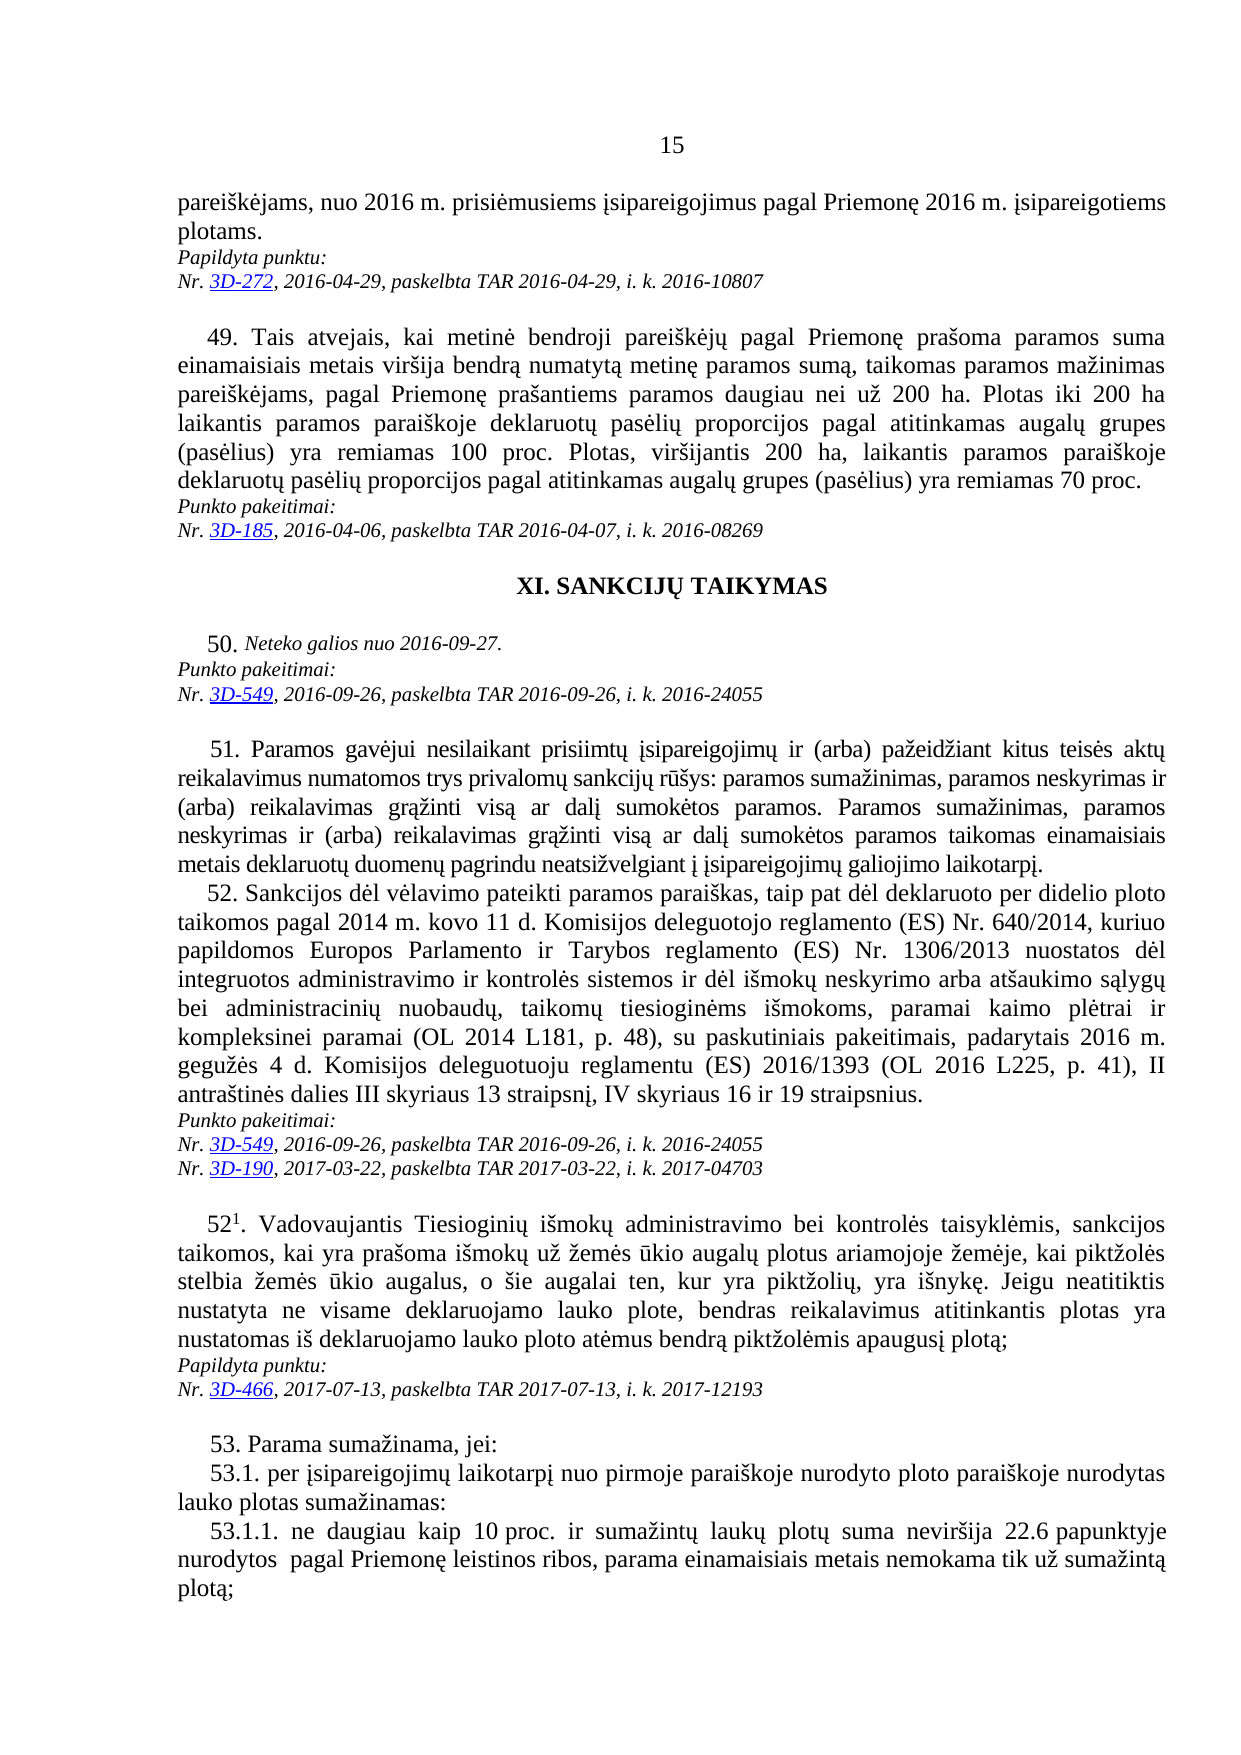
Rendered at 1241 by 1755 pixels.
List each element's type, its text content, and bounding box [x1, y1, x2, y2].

text Punkto pakeitimai: [177, 657, 1167, 681]
text Nr. 3D-549, 2016-09-26, paskelbta TAR 2016-09-26, i. k. 2016-24055 [177, 681, 1167, 706]
text Nr. 3D-272, 2016-04-29, paskelbta TAR 2016-04-29, i. k. 2016-10807 [177, 269, 1167, 293]
text Nr. 3D-185, 2016-04-06, paskelbta TAR 2016-04-07, i. k. 2016-08269 [177, 518, 1167, 542]
text 521. Vadovaujantis Tiesioginių išmokų administravimo bei kontrolės taisyklėmis, sankcijos taikomos, kai yra prašoma išmokų už žemės ūkio augalų plotus ariamojoje žemėje, kai piktžolės stelbia žemės ūkio augalus, o šie augalai ten, kur yra piktžolių, yra išnykę. Jeigu neatitiktis nustatyta ne visame deklaruojamo lauko plote, bendras reikalavimus atitinkantis plotas yra nustatomas iš deklaruojamo lauko ploto atėmus bendrą piktžolėmis apaugusį plotą; [177, 1209, 1167, 1353]
text pareiškėjams, nuo 2016 m. prisiėmusiems įsipareigojimus pagal Priemonę 2016 m. įsipareigotiems plotams. [177, 187, 1167, 245]
text 53.1. per įsipareigojimų laikotarpį nuo pirmoje paraiškoje nurodyto ploto paraiškoje nurodytas lauko plotas sumažinamas: [177, 1458, 1167, 1516]
text 50. Neteko galios nuo 2016-09-27. [177, 629, 1167, 657]
text Papildyta punktu: [177, 245, 1167, 269]
text 52. Sankcijos dėl vėlavimo pateikti paramos paraiškas, taip pat dėl deklaruoto per didelio ploto taikomos pagal 2014 m. kovo 11 d. Komisijos deleguotojo reglamento (ES) Nr. 640/2014, kuriuo papildomos Europos Parlamento ir Tarybos reglamento (ES) Nr. 1306/2013 nuostatos dėl integruotos administravimo ir kontrolės sistemos ir dėl išmokų neskyrimo arba atšaukimo sąlygų bei administracinių nuobaudų, taikomų tiesioginėms išmokoms, paramai kaimo plėtrai ir kompleksinei paramai (OL 2014 L181, p. 48), su paskutiniais pakeitimais, padarytais 2016 m. gegužės 4 d. Komisijos deleguotuoju reglamentu (ES) 2016/1393 (OL 2016 L225, p. 41), II antraštinės dalies III skyriaus 13 straipsnį, IV skyriaus 16 ir 19 straipsnius. [177, 878, 1167, 1108]
text XI. SANKCIJŲ TAIKYMAS [177, 571, 1167, 600]
text 53. Parama sumažinama, jei: [177, 1429, 1167, 1458]
text Punkto pakeitimai: [177, 1108, 1167, 1132]
text Nr. 3D-466, 2017-07-13, paskelbta TAR 2017-07-13, i. k. 2017-12193 [177, 1377, 1167, 1401]
text 51. Paramos gavėjui nesilaikant prisiimtų įsipareigojimų ir (arba) pažeidžiant kitus teisės aktų reikalavimus numatomos trys privalomų sankcijų rūšys: paramos sumažinimas, paramos neskyrimas ir (arba) reikalavimas grąžinti visą ar dalį sumokėtos paramos. Paramos sumažinimas, paramos neskyrimas ir (arba) reikalavimas grąžinti visą ar dalį sumokėtos paramos taikomas einamaisiais metais deklaruotų duomenų pagrindu neatsižvelgiant į įsipareigojimų galiojimo laikotarpį. [177, 734, 1167, 878]
text Papildyta punktu: [177, 1353, 1167, 1377]
text 49. Tais atvejais, kai metinė bendroji pareiškėjų pagal Priemonę prašoma paramos suma einamaisiais metais viršija bendrą numatytą metinę paramos sumą, taikomas paramos mažinimas pareiškėjams, pagal Priemonę prašantiems paramos daugiau nei už 200 ha. Plotas iki 200 ha laikantis paramos paraiškoje deklaruotų pasėlių proporcijos pagal atitinkamas augalų grupes (pasėlius) yra remiamas 100 proc. Plotas, viršijantis 200 ha, laikantis paramos paraiškoje deklaruotų pasėlių proporcijos pagal atitinkamas augalų grupes (pasėlius) yra remiamas 70 proc. [177, 322, 1167, 494]
text Nr. 3D-549, 2016-09-26, paskelbta TAR 2016-09-26, i. k. 2016-24055 [177, 1132, 1167, 1156]
text Punkto pakeitimai: [177, 494, 1167, 518]
text Nr. 3D-190, 2017-03-22, paskelbta TAR 2017-03-22, i. k. 2017-04703 [177, 1156, 1167, 1180]
text 53.1.1. ne daugiau kaip 10 proc. ir sumažintų laukų plotų suma neviršija 22.6 papunktyje nurodytos pagal Priemonę leistinos ribos, parama einamaisiais metais nemokama tik už sumažintą plotą; [177, 1516, 1167, 1602]
